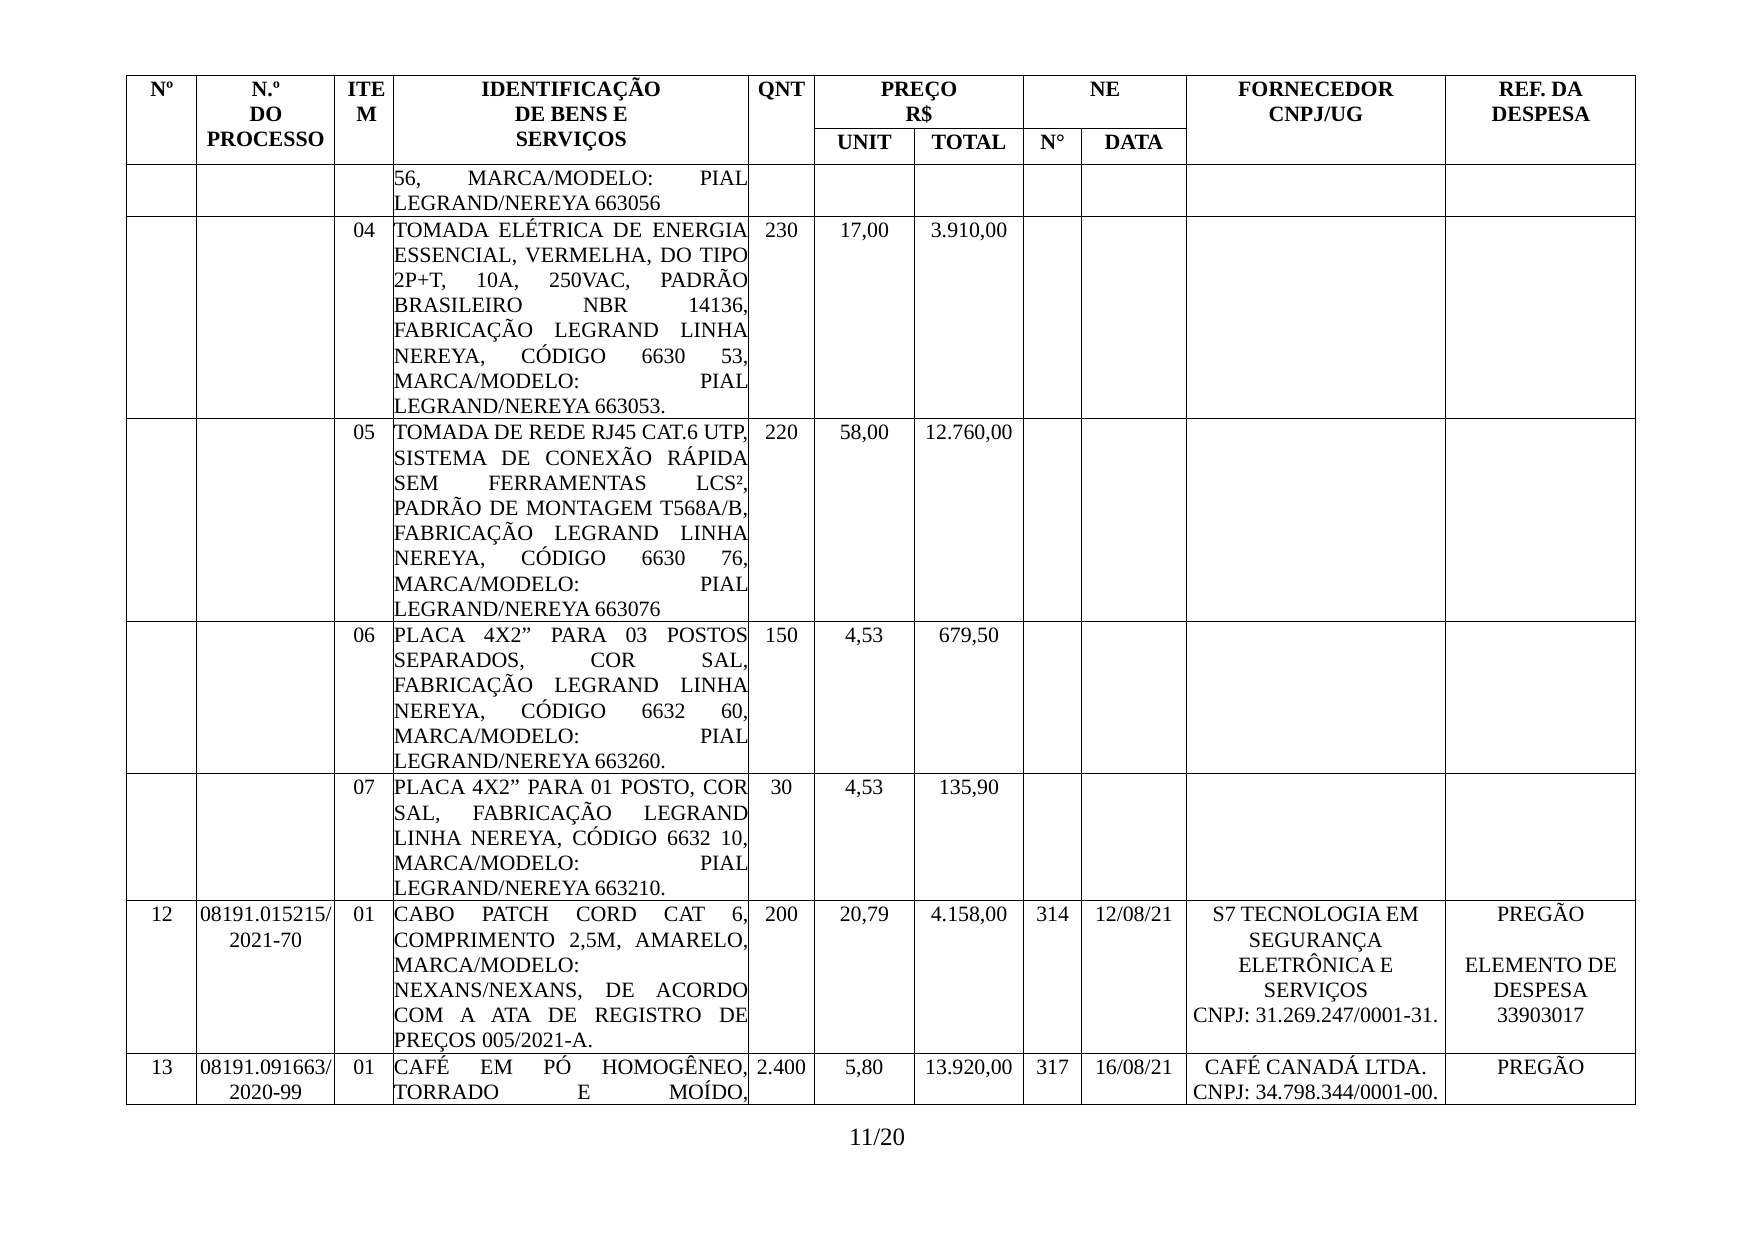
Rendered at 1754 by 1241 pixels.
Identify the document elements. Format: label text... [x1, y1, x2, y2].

table_header FORNECEDOR CNPJ/UG [1187, 76, 1445, 164]
table_cell 06 [335, 622, 393, 773]
table_cell [127, 419, 196, 621]
table_cell 17,00 [815, 217, 914, 418]
table_cell 230 [749, 217, 814, 418]
table_cell 16/08/21 [1082, 1054, 1186, 1104]
table_cell [1024, 622, 1081, 773]
table_cell 12/08/21 [1082, 901, 1186, 1053]
table_header QNT [749, 76, 814, 164]
table_header IDENTIFICAÇÃO DE BENS E SERVIÇOS [394, 76, 748, 164]
table_cell [1082, 774, 1186, 900]
table_cell 30 [749, 774, 814, 900]
table_cell PREGÃO [1446, 1054, 1635, 1104]
table_cell 314 [1024, 901, 1081, 1053]
table_cell [127, 165, 196, 216]
table_cell [1187, 419, 1445, 621]
table_header NE [1024, 76, 1186, 128]
table_cell [1082, 165, 1186, 216]
table_cell N° [1024, 129, 1081, 164]
table_cell 150 [749, 622, 814, 773]
table_cell 135,90 [915, 774, 1023, 900]
table_cell CAFÉ CANADÁ LTDA. CNPJ: 34.798.344/0001-00. [1187, 1054, 1445, 1104]
table_cell TOMADA DE REDE RJ45 CAT.6 UTP, SISTEMA DE CONEXÃO RÁPIDA SEM FERRAMENTAS LCS², PADRÃO DE MONTAGEM T568A/B, FABRICAÇÃO LEGRAND LINHA NEREYA, CÓDIGO 6630 76, MARCA/MODELO: PIAL LEGRAND/NEREYA 663076 [394, 419, 748, 621]
table_cell 58,00 [815, 419, 914, 621]
table_cell [197, 419, 334, 621]
table_header PREÇO R$ [815, 76, 1023, 128]
table_cell [1446, 217, 1635, 418]
table_cell 08191.091663/2020-99 [197, 1054, 334, 1104]
table_cell 04 [335, 217, 393, 418]
table_header N.º DO PROCESSO [197, 76, 334, 164]
table_cell [127, 622, 196, 773]
table_cell 679,50 [915, 622, 1023, 773]
table_cell 317 [1024, 1054, 1081, 1104]
table_cell [1446, 165, 1635, 216]
table_cell [1024, 217, 1081, 418]
table_cell [815, 165, 914, 216]
table_cell UNIT [815, 129, 914, 164]
table_cell [1187, 165, 1445, 216]
table_header Nº [127, 76, 196, 164]
table_cell [1082, 419, 1186, 621]
table_cell 13.920,00 [915, 1054, 1023, 1104]
table_cell 3.910,00 [915, 217, 1023, 418]
table_cell 12 [127, 901, 196, 1053]
table_cell [915, 165, 1023, 216]
table_cell 20,79 [815, 901, 914, 1053]
table_cell [1024, 774, 1081, 900]
table_cell [197, 217, 334, 418]
table_cell [1446, 622, 1635, 773]
table_cell 4,53 [815, 774, 914, 900]
table_cell 05 [335, 419, 393, 621]
table_cell [1187, 217, 1445, 418]
table_cell 220 [749, 419, 814, 621]
table_cell [1187, 774, 1445, 900]
table_cell [197, 774, 334, 900]
table_cell 01 [335, 901, 393, 1053]
table_cell PREGÃO ELEMENTO DE DESPESA 33903017 [1446, 901, 1635, 1053]
table_cell 07 [335, 774, 393, 900]
table_cell 5,80 [815, 1054, 914, 1104]
table_cell [1187, 622, 1445, 773]
table_cell 4,53 [815, 622, 914, 773]
table_cell PLACA 4X2” PARA 03 POSTOS SEPARADOS, COR SAL, FABRICAÇÃO LEGRAND LINHA NEREYA, CÓDIGO 6632 60, MARCA/MODELO: PIAL LEGRAND/NEREYA 663260. [394, 622, 748, 773]
table_cell [335, 165, 393, 216]
table_cell 2.400 [749, 1054, 814, 1104]
table_cell [1024, 165, 1081, 216]
table_cell CABO PATCH CORD CAT 6, COMPRIMENTO 2,5M, AMARELO, MARCA/MODELO: NEXANS/NEXANS, DE ACORDO COM A ATA DE REGISTRO DE PREÇOS 005/2021-A. [394, 901, 748, 1053]
table_header REF. DA DESPESA [1446, 76, 1635, 164]
table_cell CAFÉ EM PÓ HOMOGÊNEO, TORRADO E MOÍDO, [394, 1054, 748, 1104]
table_cell 200 [749, 901, 814, 1053]
table_cell 12.760,00 [915, 419, 1023, 621]
table_cell [1446, 774, 1635, 900]
table_cell [1082, 217, 1186, 418]
table_cell 4.158,00 [915, 901, 1023, 1053]
table_cell 13 [127, 1054, 196, 1104]
table_cell [197, 622, 334, 773]
table_cell [127, 774, 196, 900]
table_cell DATA [1082, 129, 1186, 164]
table_cell S7 TECNOLOGIA EM SEGURANÇA ELETRÔNICA E SERVIÇOS CNPJ: 31.269.247/0001-31. [1187, 901, 1445, 1053]
table_header ITEM [335, 76, 393, 164]
table_cell PLACA 4X2” PARA 01 POSTO, COR SAL, FABRICAÇÃO LEGRAND LINHA NEREYA, CÓDIGO 6632 10, MARCA/MODELO: PIAL LEGRAND/NEREYA 663210. [394, 774, 748, 900]
table_cell [197, 165, 334, 216]
table_cell 01 [335, 1054, 393, 1104]
table_cell [1082, 622, 1186, 773]
table_cell [749, 165, 814, 216]
table_cell TOTAL [915, 129, 1023, 164]
table_cell [1024, 419, 1081, 621]
table_cell [1446, 419, 1635, 621]
table_cell 08191.015215/2021-70 [197, 901, 334, 1053]
table_cell [127, 217, 196, 418]
table_cell TOMADA ELÉTRICA DE ENERGIA ESSENCIAL, VERMELHA, DO TIPO 2P+T, 10A, 250VAC, PADRÃO BRASILEIRO NBR 14136, FABRICAÇÃO LEGRAND LINHA NEREYA, CÓDIGO 6630 53, MARCA/MODELO: PIAL LEGRAND/NEREYA 663053. [394, 217, 748, 418]
table_cell 56, MARCA/MODELO: PIAL LEGRAND/NEREYA 663056 [394, 165, 748, 216]
